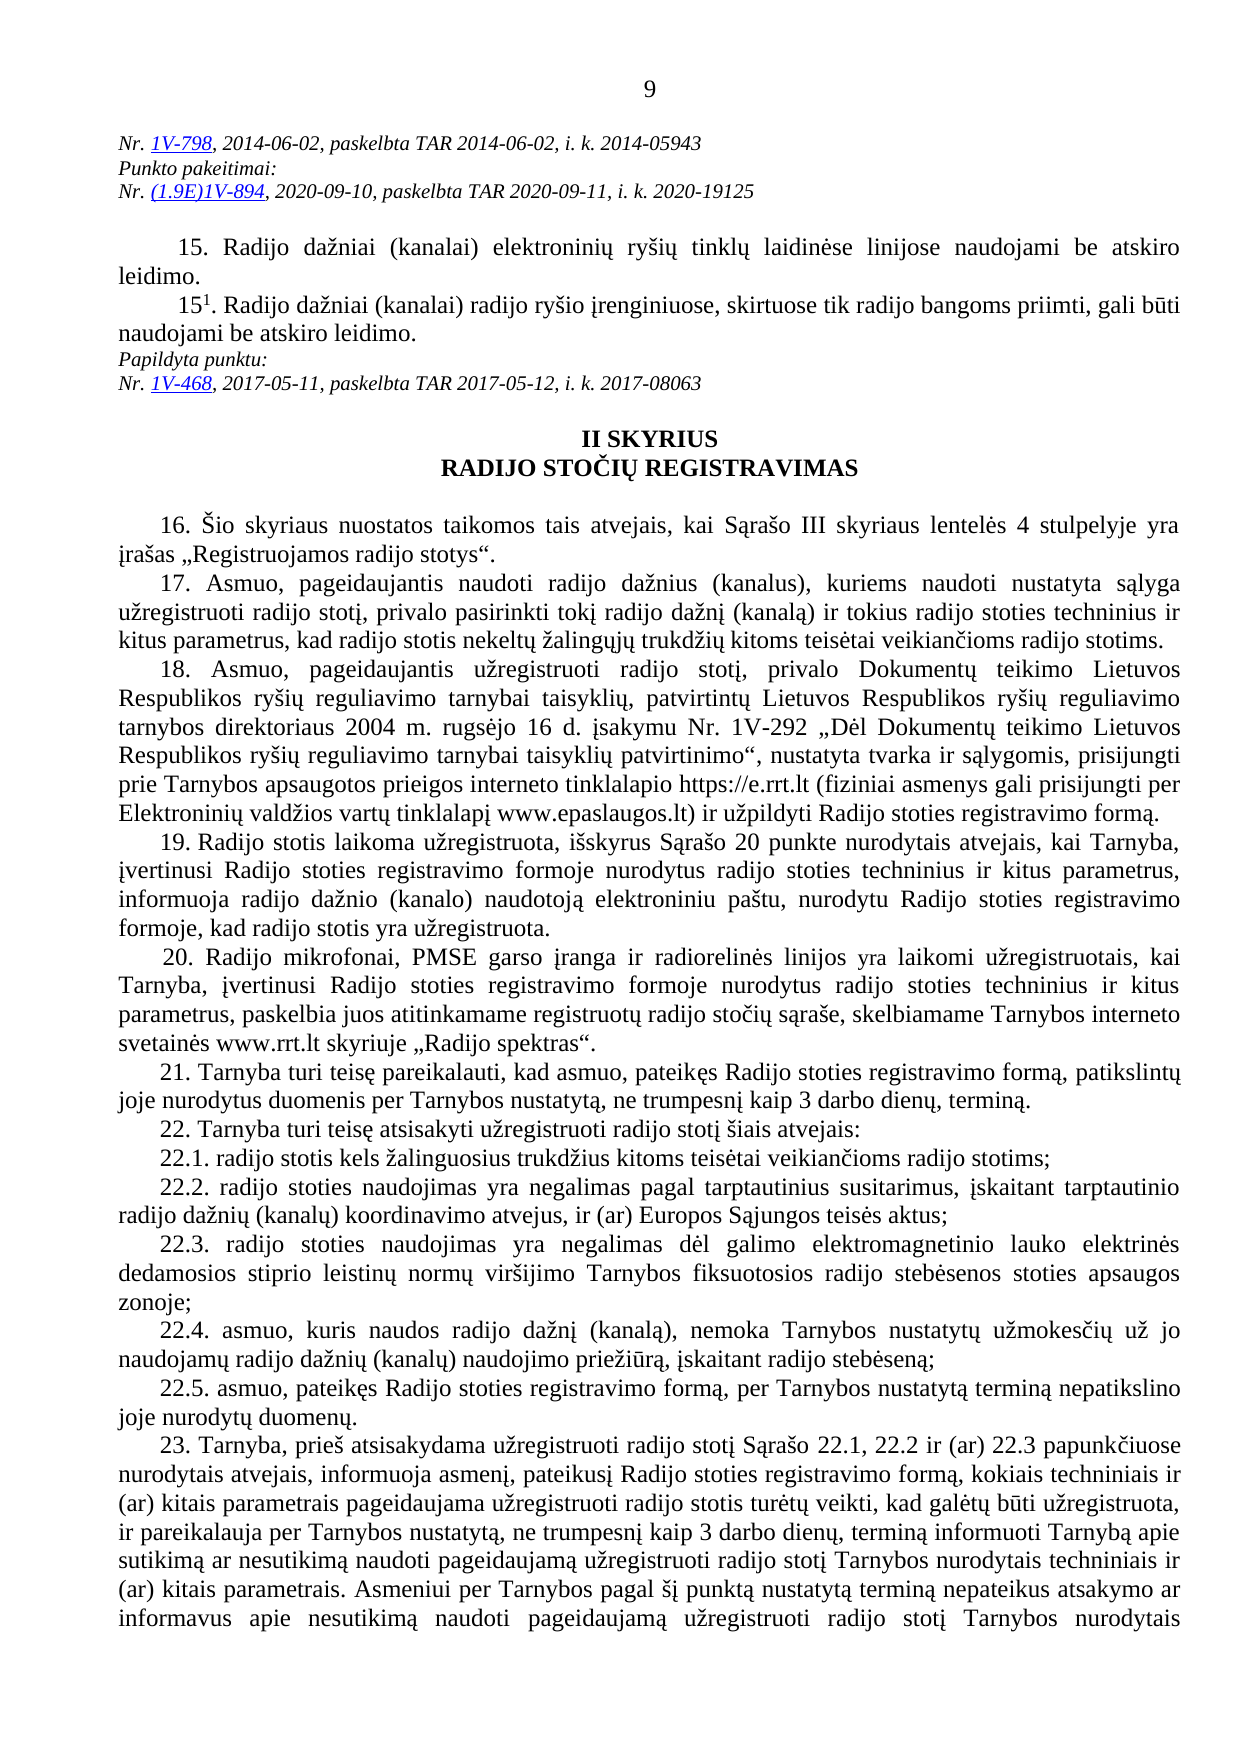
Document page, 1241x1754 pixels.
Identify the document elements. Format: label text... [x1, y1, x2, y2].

text Nr. (1.9E)1V-894, 2020-09-10, paskelbta TAR 2020-09-11, i. k. 2020-19125 [118, 179, 1181, 203]
text 15. Radijo dažniai (kanalai) elektroninių ryšių tinklų laidinėse linijose naudojami be atskiro leidimo. [118, 232, 1181, 290]
text 17. Asmuo, pageidaujantis naudoti radijo dažnius (kanalus), kuriems naudoti nustatyta sąlyga užregistruoti radijo stotį, privalo pasirinkti tokį radijo dažnį (kanalą) ir tokius radijo stoties techninius ir kitus parametrus, kad radijo stotis nekeltų žalingųjų trukdžių kitoms teisėtai veikiančioms radijo stotims. [118, 568, 1181, 654]
text 22.3. radijo stoties naudojimas yra negalimas dėl galimo elektromagnetinio lauko elektrinės dedamosios stiprio leistinų normų viršijimo Tarnybos fiksuotosios radijo stebėsenos stoties apsaugos zonoje; [118, 1229, 1181, 1315]
text 21. Tarnyba turi teisę pareikalauti, kad asmuo, pateikęs Radijo stoties registravimo formą, patikslintų joje nurodytus duomenis per Tarnybos nustatytą, ne trumpesnį kaip 3 darbo dienų, terminą. [118, 1057, 1181, 1114]
text 22.5. asmuo, pateikęs Radijo stoties registravimo formą, per Tarnybos nustatytą terminą nepatikslino joje nurodytų duomenų. [118, 1373, 1181, 1430]
text RADIJO STOČIŲ REGISTRAVIMAS [118, 453, 1181, 482]
text 19. Radijo stotis laikoma užregistruota, išskyrus Sąrašo 20 punkte nurodytais atvejais, kai Tarnyba, įvertinusi Radijo stoties registravimo formoje nurodytus radijo stoties techninius ir kitus parametrus, informuoja radijo dažnio (kanalo) naudotoją elektroniniu paštu, nurodytu Radijo stoties registravimo formoje, kad radijo stotis yra užregistruota. [118, 827, 1181, 942]
text Nr. 1V-798, 2014-06-02, paskelbta TAR 2014-06-02, i. k. 2014-05943 [118, 131, 1181, 155]
text Papildyta punktu: [118, 347, 1181, 371]
text 16. Šio skyriaus nuostatos taikomos tais atvejais, kai Sąrašo III skyriaus lentelės 4 stulpelyje yra įrašas „Registruojamos radijo stotys“. [118, 510, 1181, 568]
text Punkto pakeitimai: [118, 155, 1181, 179]
text 151. Radijo dažniai (kanalai) radijo ryšio įrenginiuose, skirtuose tik radijo bangoms priimti, gali būti naudojami be atskiro leidimo. [118, 290, 1181, 347]
text 22.2. radijo stoties naudojimas yra negalimas pagal tarptautinius susitarimus, įskaitant tarptautinio radijo dažnių (kanalų) koordinavimo atvejus, ir (ar) Europos Sąjungos teisės aktus; [118, 1172, 1181, 1229]
text Nr. 1V-468, 2017-05-11, paskelbta TAR 2017-05-12, i. k. 2017-08063 [118, 371, 1181, 395]
text 22. Tarnyba turi teisę atsisakyti užregistruoti radijo stotį šiais atvejais: [118, 1114, 1181, 1143]
text II SKYRIUS [118, 424, 1181, 453]
text 22.1. radijo stotis kels žalinguosius trukdžius kitoms teisėtai veikiančioms radijo stotims; [118, 1143, 1181, 1172]
text 22.4. asmuo, kuris naudos radijo dažnį (kanalą), nemoka Tarnybos nustatytų užmokesčių už jo naudojamų radijo dažnių (kanalų) naudojimo priežiūrą, įskaitant radijo stebėseną; [118, 1315, 1181, 1373]
text 23. Tarnyba, prieš atsisakydama užregistruoti radijo stotį Sąrašo 22.1, 22.2 ir (ar) 22.3 papunkčiuose nurodytais atvejais, informuoja asmenį, pateikusį Radijo stoties registravimo formą, kokiais techniniais ir (ar) kitais parametrais pageidaujama užregistruoti radijo stotis turėtų veikti, kad galėtų būti užregistruota, ir pareikalauja per Tarnybos nustatytą, ne trumpesnį kaip 3 darbo dienų, terminą informuoti Tarnybą apie sutikimą ar nesutikimą naudoti pageidaujamą užregistruoti radijo stotį Tarnybos nurodytais techniniais ir (ar) kitais parametrais. Asmeniui per Tarnybos pagal šį punktą nustatytą terminą nepateikus atsakymo ar informavus apie nesutikimą naudoti pageidaujamą užregistruoti radijo stotį Tarnybos nurodytais [118, 1430, 1181, 1632]
text 20. Radijo mikrofonai, PMSE garso įranga ir radiorelinės linijos yra laikomi užregistruotais, kai Tarnyba, įvertinusi Radijo stoties registravimo formoje nurodytus radijo stoties techninius ir kitus parametrus, paskelbia juos atitinkamame registruotų radijo stočių sąraše, skelbiamame Tarnybos interneto svetainės www.rrt.lt skyriuje „Radijo spektras“. [118, 942, 1181, 1057]
text 18. Asmuo, pageidaujantis užregistruoti radijo stotį, privalo Dokumentų teikimo Lietuvos Respublikos ryšių reguliavimo tarnybai taisyklių, patvirtintų Lietuvos Respublikos ryšių reguliavimo tarnybos direktoriaus 2004 m. rugsėjo 16 d. įsakymu Nr. 1V-292 „Dėl Dokumentų teikimo Lietuvos Respublikos ryšių reguliavimo tarnybai taisyklių patvirtinimo“, nustatyta tvarka ir sąlygomis, prisijungti prie Tarnybos apsaugotos prieigos interneto tinklalapio https://e.rrt.lt (fiziniai asmenys gali prisijungti per Elektroninių valdžios vartų tinklalapį www.epaslaugos.lt) ir užpildyti Radijo stoties registravimo formą. [118, 654, 1181, 827]
